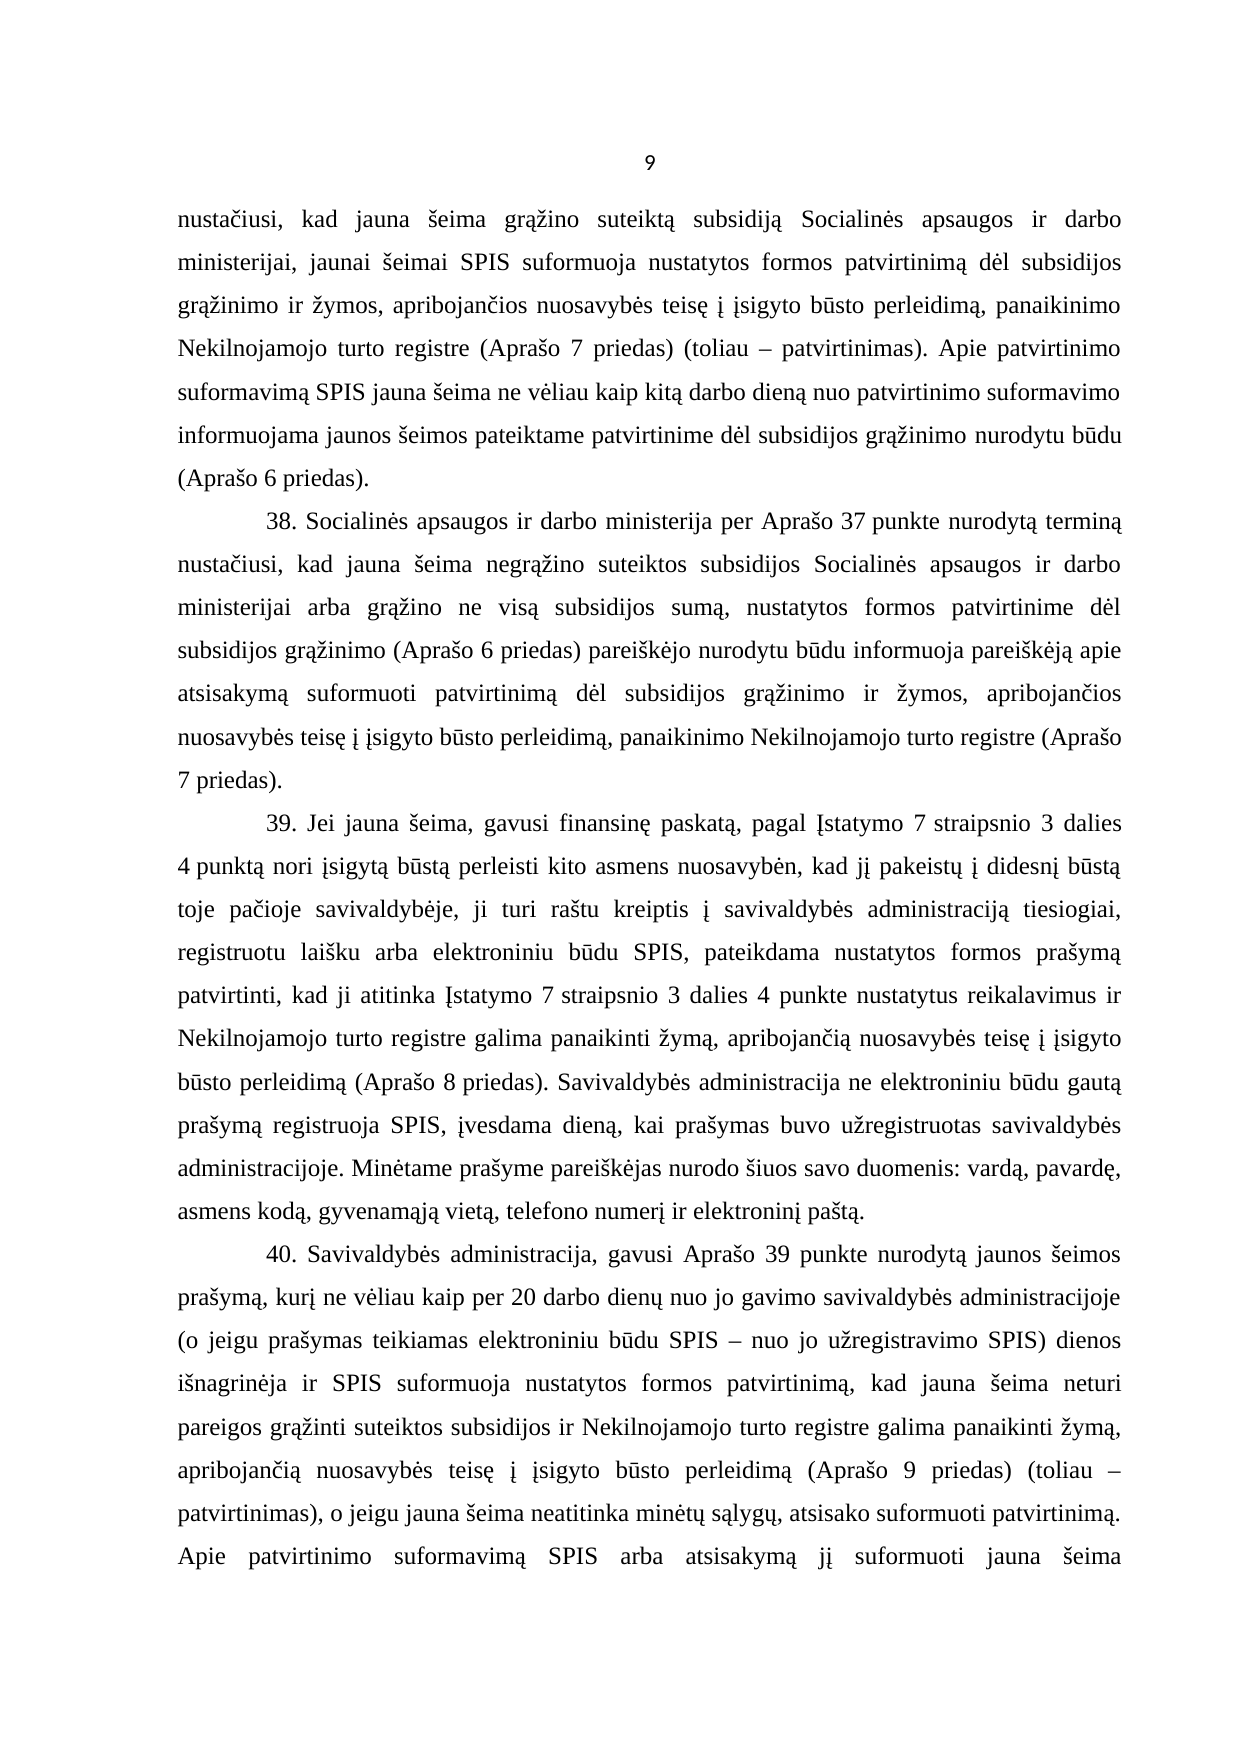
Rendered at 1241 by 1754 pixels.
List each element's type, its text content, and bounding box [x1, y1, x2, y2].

text 39. Jei jauna šeima, gavusi finansinę paskatą, pagal Įstatymo 7 straipsnio 3 dalies 4 punktą nori įsigytą būstą perleisti kito asmens nuosavybėn, kad jį pakeistų į didesnį būstą toje pačioje savivaldybėje, ji turi raštu kreiptis į savivaldybės administraciją tiesiogiai, registruotu laišku arba elektroniniu būdu SPIS, pateikdama nustatytos formos prašymą patvirtinti, kad ji atitinka Įstatymo 7 straipsnio 3 dalies 4 punkte nustatytus reikalavimus ir Nekilnojamojo turto registre galima panaikinti žymą, apribojančią nuosavybės teisę į įsigyto būsto perleidimą (Aprašo 8 priedas). Savivaldybės administracija ne elektroniniu būdu gautą prašymą registruoja SPIS, įvesdama dieną, kai prašymas buvo užregistruotas savivaldybės administracijoje. Minėtame prašyme pareiškėjas nurodo šiuos savo duomenis: vardą, pavardę, asmens kodą, gyvenamąją vietą, telefono numerį ir elektroninį paštą. [177, 808, 1122, 1225]
text nustačiusi, kad jauna šeima grąžino suteiktą subsidiją Socialinės apsaugos ir darbo ministerijai, jaunai šeimai SPIS suformuoja nustatytos formos patvirtinimą dėl subsidijos grąžinimo ir žymos, apribojančios nuosavybės teisę į įsigyto būsto perleidimą, panaikinimo Nekilnojamojo turto registre (Aprašo 7 priedas) (toliau – patvirtinimas). Apie patvirtinimo suformavimą SPIS jauna šeima ne vėliau kaip kitą darbo dieną nuo patvirtinimo suformavimo informuojama jaunos šeimos pateiktame patvirtinime dėl subsidijos grąžinimo nurodytu būdu (Aprašo 6 priedas). [177, 204, 1122, 492]
text 40. Savivaldybės administracija, gavusi Aprašo 39 punkte nurodytą jaunos šeimos prašymą, kurį ne vėliau kaip per 20 darbo dienų nuo jo gavimo savivaldybės administracijoje (o jeigu prašymas teikiamas elektroniniu būdu SPIS – nuo jo užregistravimo SPIS) dienos išnagrinėja ir SPIS suformuoja nustatytos formos patvirtinimą, kad jauna šeima neturi pareigos grąžinti suteiktos subsidijos ir Nekilnojamojo turto registre galima panaikinti žymą, apribojančią nuosavybės teisę į įsigyto būsto perleidimą (Aprašo 9 priedas) (toliau – patvirtinimas), o jeigu jauna šeima neatitinka minėtų sąlygų, atsisako suformuoti patvirtinimą. Apie patvirtinimo suformavimą SPIS arba atsisakymą jį suformuoti jauna šeima [177, 1239, 1122, 1570]
text 38. Socialinės apsaugos ir darbo ministerija per Aprašo 37 punkte nurodytą terminą nustačiusi, kad jauna šeima negrąžino suteiktos subsidijos Socialinės apsaugos ir darbo ministerijai arba grąžino ne visą subsidijos sumą, nustatytos formos patvirtinime dėl subsidijos grąžinimo (Aprašo 6 priedas) pareiškėjo nurodytu būdu informuoja pareiškėją apie atsisakymą suformuoti patvirtinimą dėl subsidijos grąžinimo ir žymos, apribojančios nuosavybės teisę į įsigyto būsto perleidimą, panaikinimo Nekilnojamojo turto registre (Aprašo 7 priedas). [177, 506, 1122, 793]
